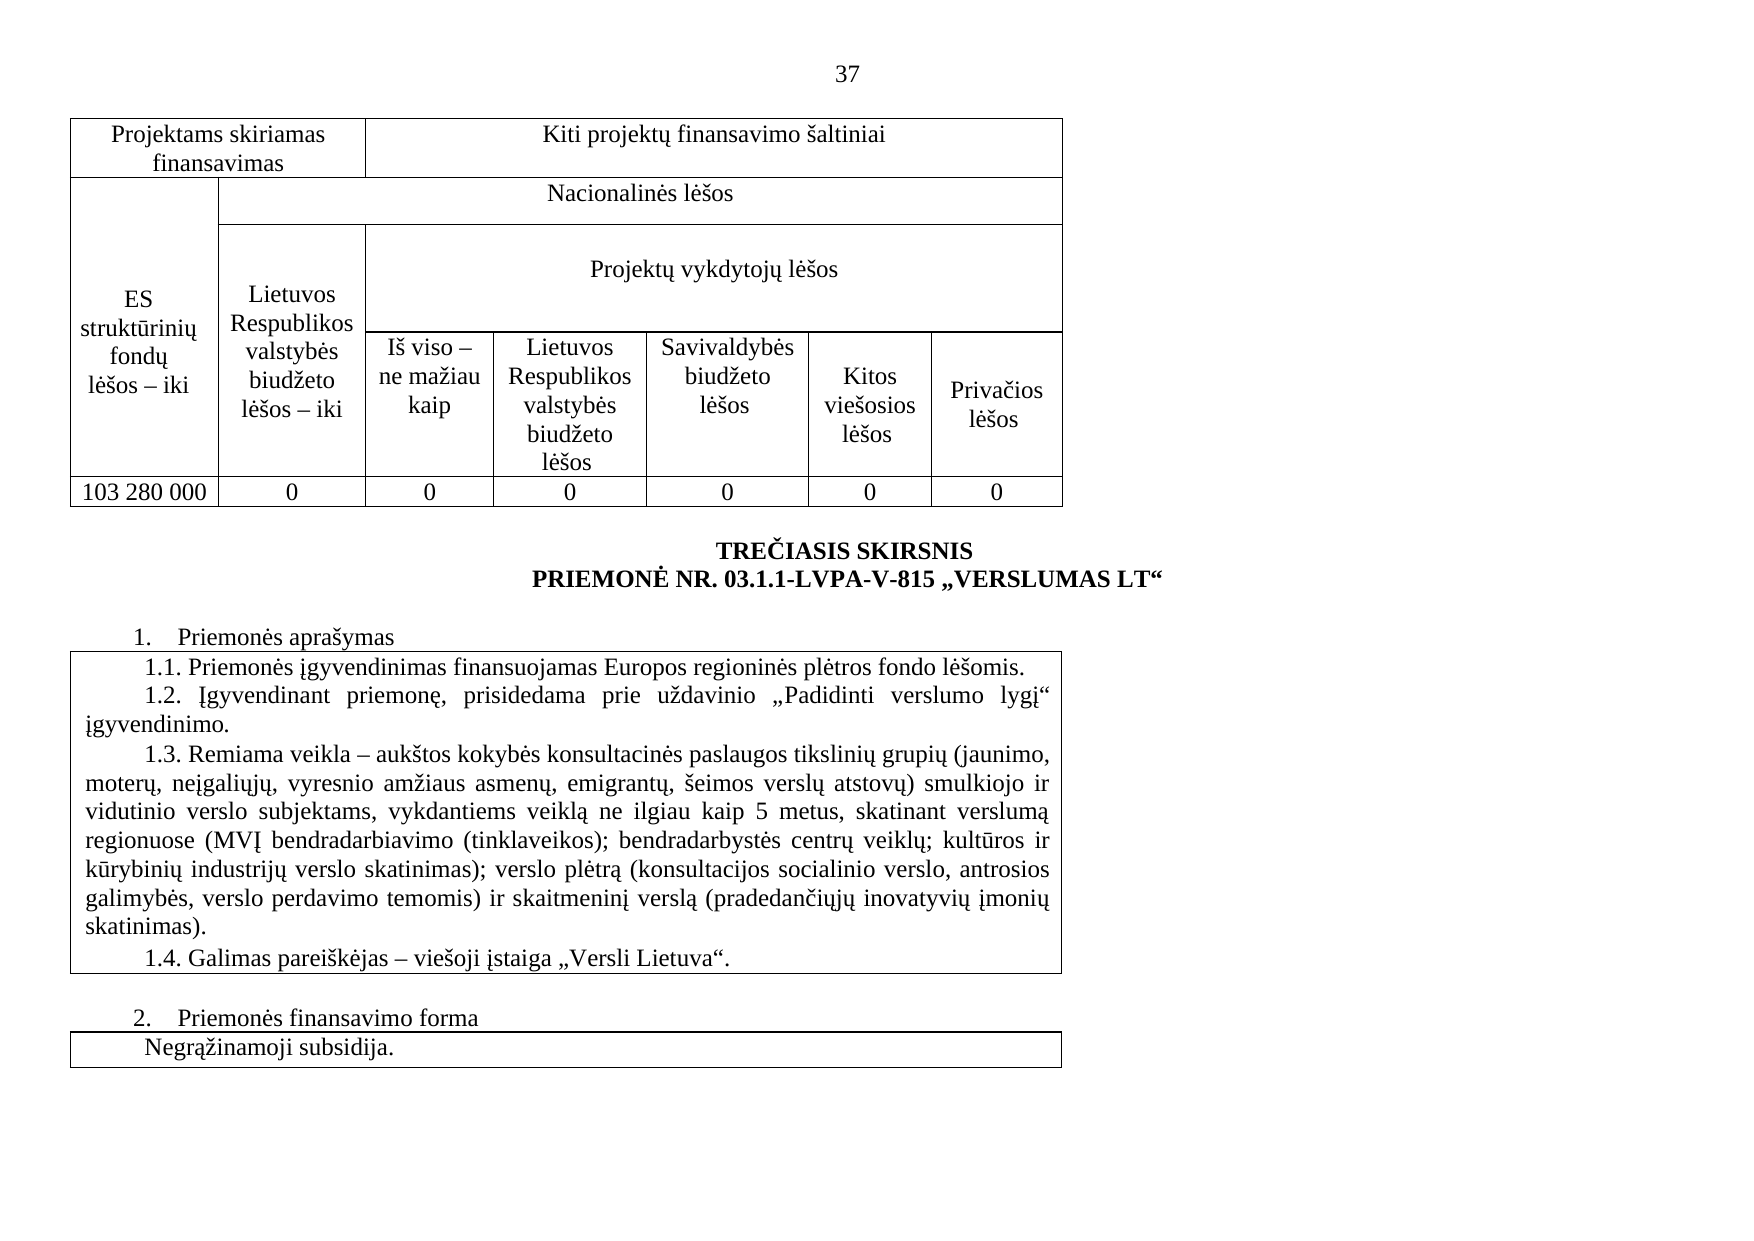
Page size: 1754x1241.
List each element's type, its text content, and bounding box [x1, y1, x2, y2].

text 2. Priemonės finansavimo forma [133, 1003, 1636, 1031]
table_cell 0 [219, 477, 365, 506]
table_cell Lietuvos Respublikos valstybės biudžeto lėšos – iki [219, 225, 365, 476]
table_cell Savivaldybės biudžeto lėšos [647, 333, 808, 476]
table_cell 103 280 000 [71, 477, 218, 506]
table_cell Projektų vykdytojų lėšos [366, 225, 1062, 331]
table_header Kiti projektų finansavimo šaltiniai [366, 119, 1062, 177]
table_cell Iš viso – ne mažiau kaip [366, 333, 493, 476]
table_cell 1.3. Remiama veikla – aukštos kokybės konsultacinės paslaugos tikslinių grupių (jaunimo, moterų, neįgaliųjų, vyresnio amžiaus asmenų, emigrantų, šeimos verslų atstovų) smulkiojo ir vidutinio verslo subjektams, vykdantiems veiklą ne ilgiau kaip 5 metus, skatinant verslumą regionuose (MVĮ bendradarbiavimo (tinklaveikos); bendradarbystės centrų veiklų; kultūros ir kūrybinių industrijų verslo skatinimas); verslo plėtrą (konsultacijos socialinio verslo, antrosios galimybės, verslo perdavimo temomis) ir skaitmeninį verslą (pradedančiųjų inovatyvių įmonių skatinimas). [71, 739, 1061, 943]
text TREČIASIS SKIRSNIS [59, 536, 1636, 564]
table_cell Lietuvos Respublikos valstybės biudžeto lėšos [494, 333, 646, 476]
table_cell Privačios lėšos [932, 333, 1062, 476]
table_cell Kitos viešosios lėšos [809, 333, 931, 476]
table_cell ES struktūrinių fondų lėšos – iki [71, 178, 218, 476]
table_cell 0 [494, 477, 646, 506]
table_cell 1.2. Įgyvendinant priemonę, prisidedama prie uždavinio „Padidinti verslumo lygį“ įgyvendinimo. [71, 681, 1061, 739]
text PRIEMONĖ NR. 03.1.1-LVPA-V-815 „VERSLUMAS LT“ [59, 564, 1636, 593]
table_header Projektams skiriamas finansavimas [71, 119, 365, 177]
table_cell 0 [647, 477, 808, 506]
table_cell Nacionalinės lėšos [219, 178, 1062, 224]
table_cell 0 [809, 477, 931, 506]
table_header Negrąžinamoji subsidija. [71, 1033, 1061, 1067]
table_cell 1.4. Galimas pareiškėjas – viešoji įstaiga „Versli Lietuva“. [71, 943, 1061, 973]
text 1. Priemonės aprašymas [133, 622, 1636, 651]
table_cell 0 [366, 477, 493, 506]
table_header 1.1. Priemonės įgyvendinimas finansuojamas Europos regioninės plėtros fondo lėšomis. [71, 652, 1061, 681]
table_cell 0 [932, 477, 1062, 506]
